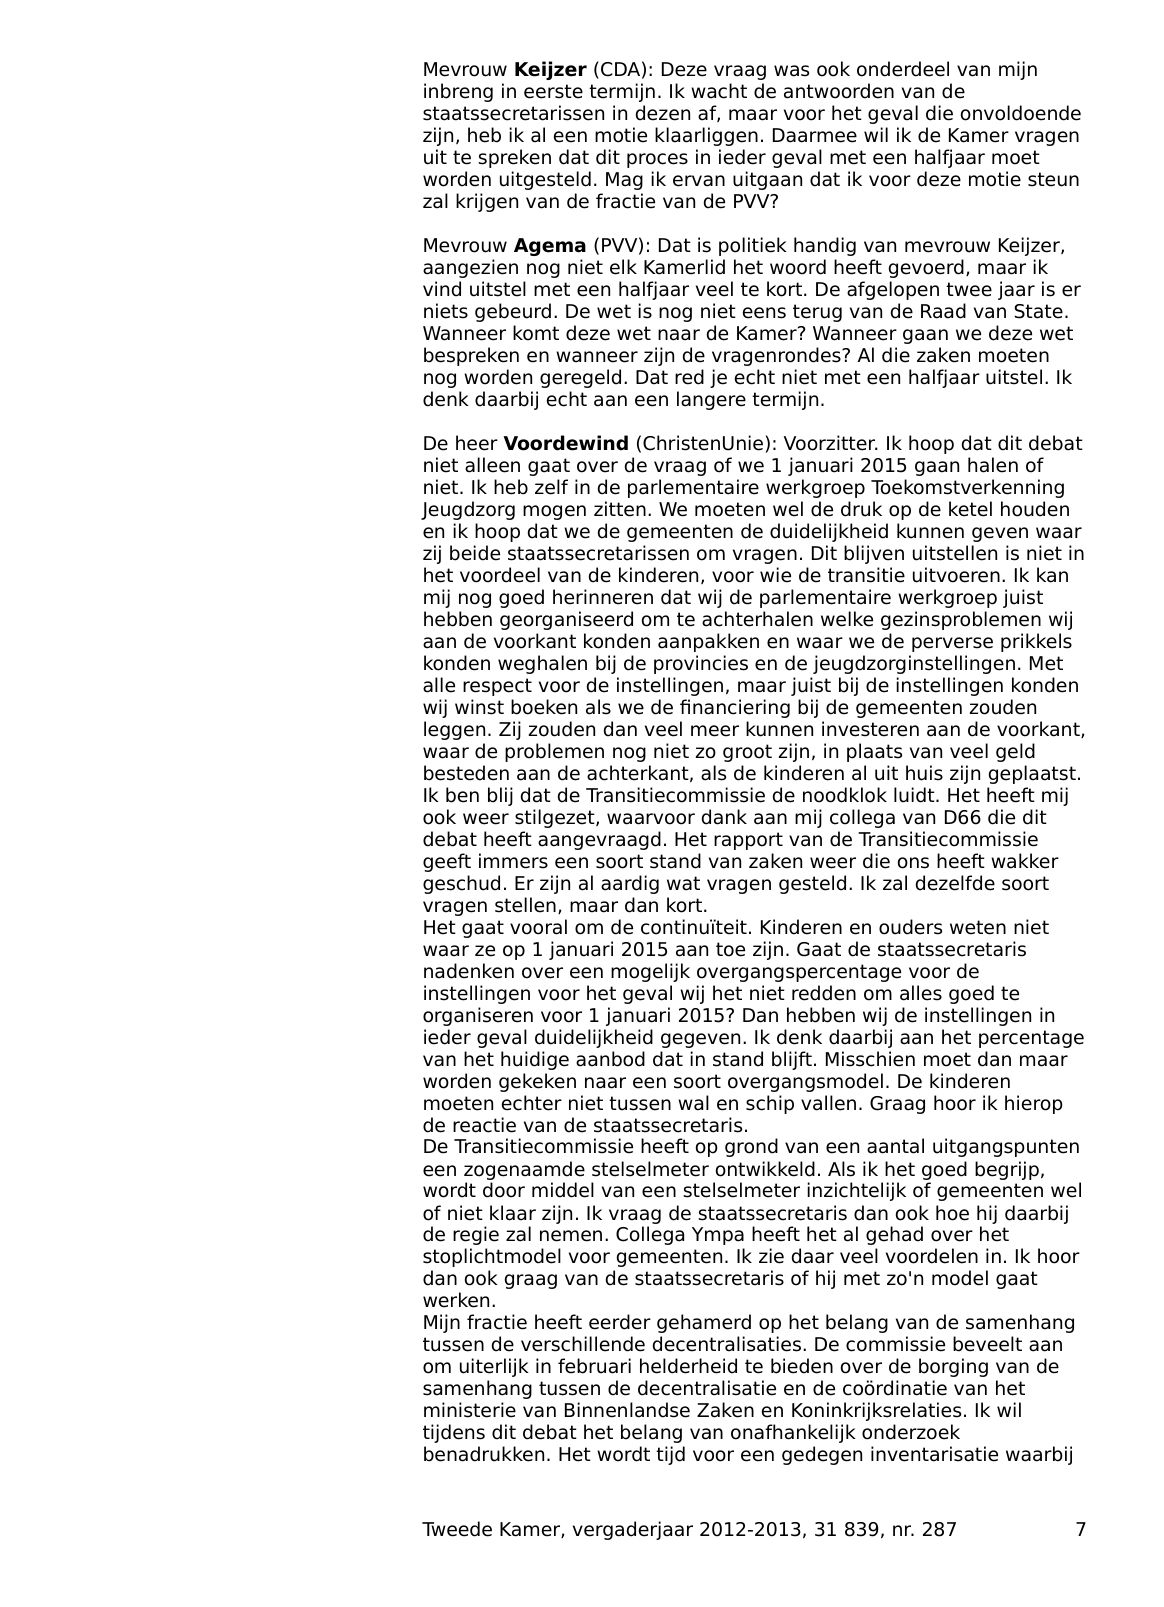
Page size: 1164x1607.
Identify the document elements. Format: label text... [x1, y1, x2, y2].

text Mevrouw Keijzer (CDA): Deze vraag was ook onderdeel van mijn inbreng in eerste termijn. Ik wacht de antwoorden van de staatssecretarissen in dezen af, maar voor het geval die onvoldoende zijn, heb ik al een motie klaarliggen. Daarmee wil ik de Kamer vragen uit te spreken dat dit proces in ieder geval met een halfjaar moet worden uitgesteld. Mag ik ervan uitgaan dat ik voor deze motie steun zal krijgen van de fractie van de PVV? [422, 59, 1087, 213]
text Ik ben blij dat de Transitiecommissie de noodklok luidt. Het heeft mij ook weer stilgezet, waarvoor dank aan mij collega van D66 die dit debat heeft aangevraagd. Het rapport van de Transitiecommissie geeft immers een soort stand van zaken weer die ons heeft wakker geschud. Er zijn al aardig wat vragen gesteld. Ik zal dezelfde soort vragen stellen, maar dan kort. [422, 785, 1087, 917]
text Mijn fractie heeft eerder gehamerd op het belang van de samenhang tussen de verschillende decentralisaties. De commissie beveelt aan om uiterlijk in februari helderheid te bieden over de borging van de samenhang tussen de decentralisatie en de coördinatie van het ministerie van Binnenlandse Zaken en Koninkrijksrelaties. Ik wil tijdens dit debat het belang van onafhankelijk onderzoek benadrukken. Het wordt tijd voor een gedegen inventarisatie waarbij [422, 1312, 1087, 1466]
text De Transitiecommissie heeft op grond van een aantal uitgangspunten een zogenaamde stelselmeter ontwikkeld. Als ik het goed begrijp, wordt door middel van een stelselmeter inzichtelijk of gemeenten wel of niet klaar zijn. Ik vraag de staatssecretaris dan ook hoe hij daarbij de regie zal nemen. Collega Ympa heeft het al gehad over het stoplichtmodel voor gemeenten. Ik zie daar veel voordelen in. Ik hoor dan ook graag van de staatssecretaris of hij met zo'n model gaat werken. [422, 1136, 1087, 1312]
text Het gaat vooral om de continuïteit. Kinderen en ouders weten niet waar ze op 1 januari 2015 aan toe zijn. Gaat de staatssecretaris nadenken over een mogelijk overgangspercentage voor de instellingen voor het geval wij het niet redden om alles goed te organiseren voor 1 januari 2015? Dan hebben wij de instellingen in ieder geval duidelijkheid gegeven. Ik denk daarbij aan het percentage van het huidige aanbod dat in stand blijft. Misschien moet dan maar worden gekeken naar een soort overgangsmodel. De kinderen moeten echter niet tussen wal en schip vallen. Graag hoor ik hierop de reactie van de staatssecretaris. [422, 917, 1087, 1136]
text Mevrouw Agema (PVV): Dat is politiek handig van mevrouw Keijzer, aangezien nog niet elk Kamerlid het woord heeft gevoerd, maar ik vind uitstel met een halfjaar veel te kort. De afgelopen twee jaar is er niets gebeurd. De wet is nog niet eens terug van de Raad van State. Wanneer komt deze wet naar de Kamer? Wanneer gaan we deze wet bespreken en wanneer zijn de vragenrondes? Al die zaken moeten nog worden geregeld. Dat red je echt niet met een halfjaar uitstel. Ik denk daarbij echt aan een langere termijn. [422, 235, 1087, 411]
text De heer Voordewind (ChristenUnie): Voorzitter. Ik hoop dat dit debat niet alleen gaat over de vraag of we 1 januari 2015 gaan halen of niet. Ik heb zelf in de parlementaire werkgroep Toekomstverkenning Jeugdzorg mogen zitten. We moeten wel de druk op de ketel houden en ik hoop dat we de gemeenten de duidelijkheid kunnen geven waar zij beide staatssecretarissen om vragen. Dit blijven uitstellen is niet in het voordeel van de kinderen, voor wie de transitie uitvoeren. Ik kan mij nog goed herinneren dat wij de parlementaire werkgroep juist hebben georganiseerd om te achterhalen welke gezinsproblemen wij aan de voorkant konden aanpakken en waar we de perverse prikkels konden weghalen bij de provincies en de jeugdzorginstellingen. Met alle respect voor de instellingen, maar juist bij de instellingen konden wij winst boeken als we de financiering bij de gemeenten zouden leggen. Zij zouden dan veel meer kunnen investeren aan de voorkant, waar de problemen nog niet zo groot zijn, in plaats van veel geld besteden aan de achterkant, als de kinderen al uit huis zijn geplaatst. [422, 433, 1087, 785]
